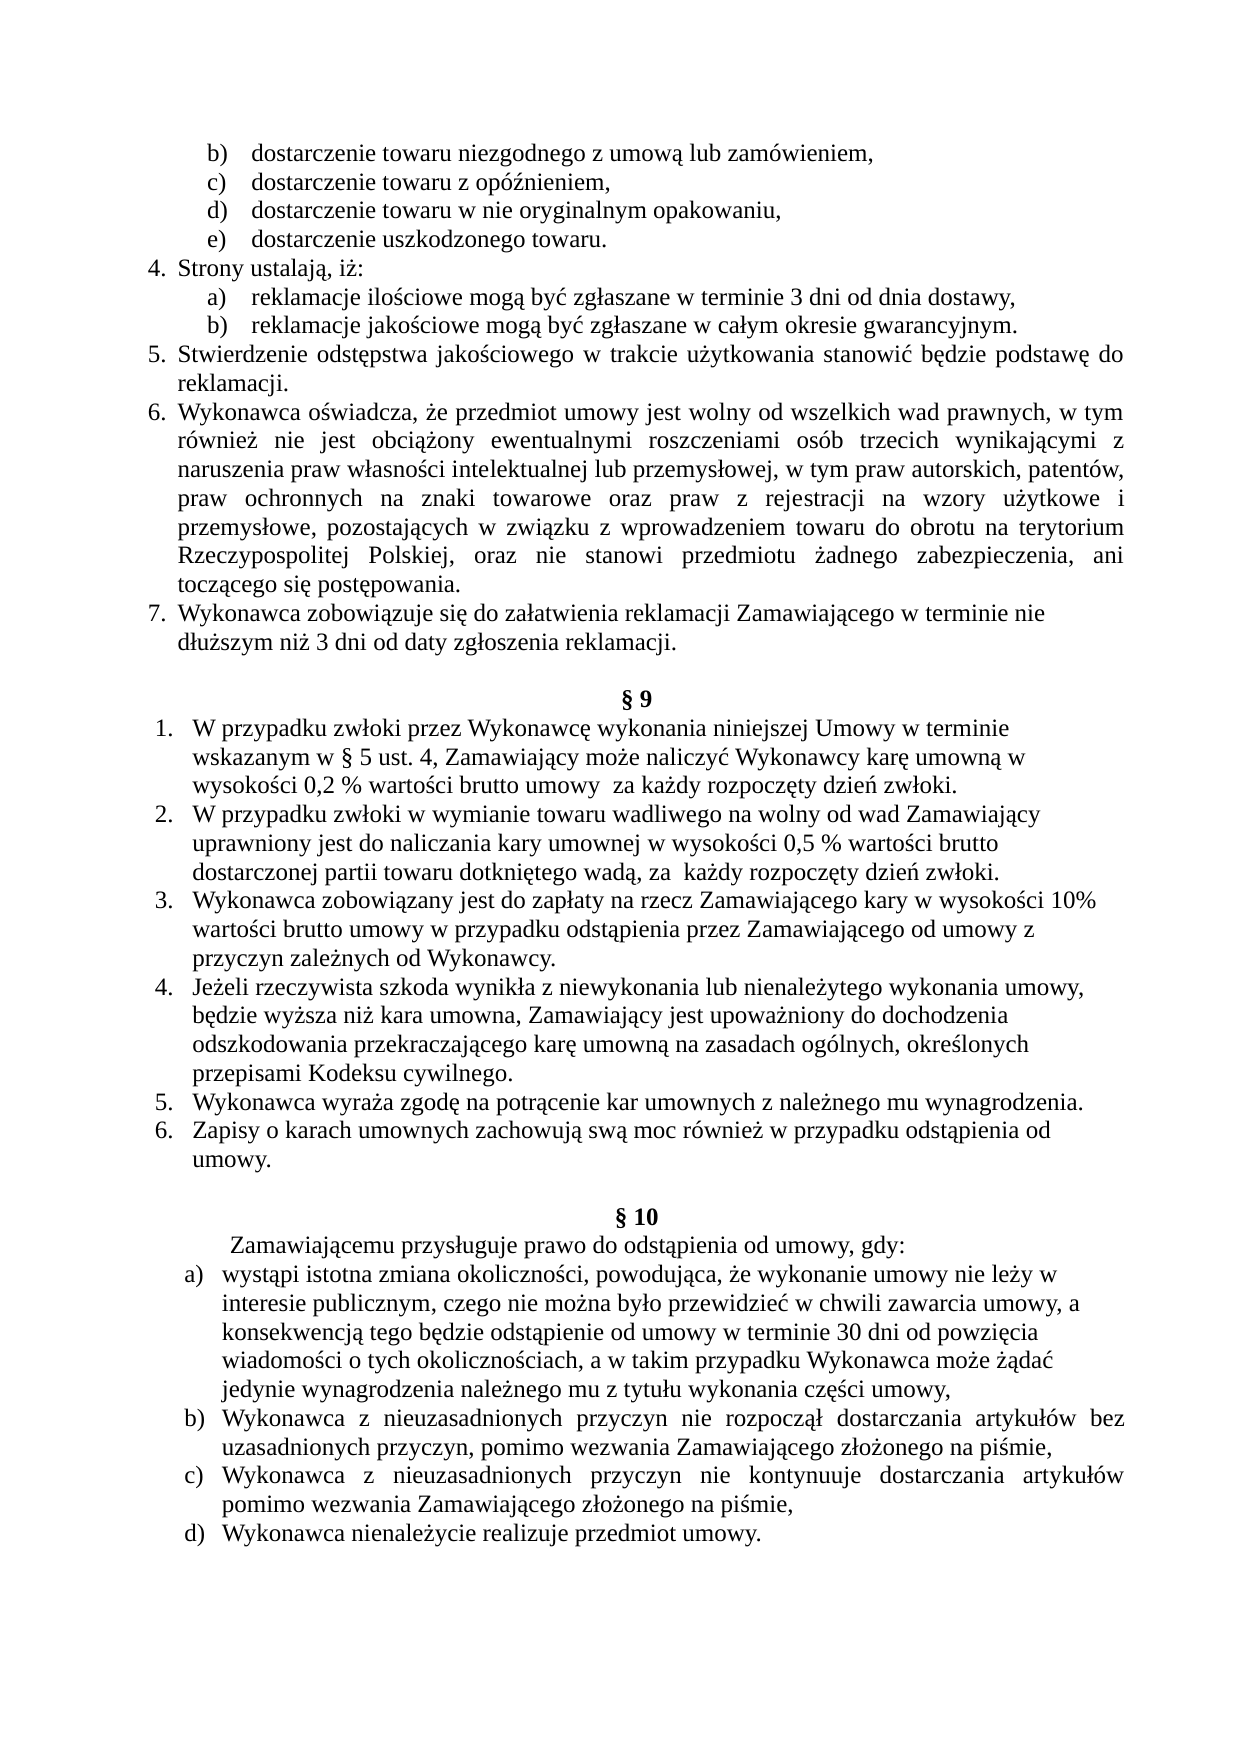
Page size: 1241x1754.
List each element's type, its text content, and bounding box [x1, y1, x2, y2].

list Wykonawca z nieuzasadnionych przyczyn nie rozpoczął dostarczania artykułów bez uzasadnionych przyczyn, pomimo wezwania Zamawiającego złożonego na piśmie, [184, 1403, 1125, 1461]
list Wykonawca oświadcza, że przedmiot umowy jest wolny od wszelkich wad prawnych, w tym rów­nież nie jest obciążony ewentualnymi roszczeniami osób trzecich wynikającymi z naruszenia praw własności inte­lektualnej lub przemysłowej, w tym praw autorskich, patentów, praw ochronnych na znaki towarowe oraz praw z reje­stracji na wzory użytkowe i przemysłowe, pozostających w związku z wprowadzeniem towaru do obrotu na terytorium Rzeczypospolitej Polskiej, oraz nie stanowi przedmiotu żadnego zabezpieczenia, ani toczącego się postępowania. [148, 397, 1125, 598]
text Zamawiającemu przysługuje prawo do odstąpienia od umowy, gdy: [229, 1231, 1125, 1259]
list dostarczenie towaru w nie oryginalnym opakowaniu, [207, 196, 1125, 224]
list Wykonawca zobowiązany jest do zapłaty na rzecz Zamawiającego kary w wysokości 10% wartości brutto umowy w przypadku odstąpienia przez Zamawiającego od umowy z przyczyn zależnych od Wykonawcy. [154, 886, 1125, 972]
list dostarczenie uszkodzonego towaru. [207, 224, 1125, 253]
list Strony ustalają, iż: [148, 253, 1125, 282]
list reklamacje jakościowe mogą być zgłaszane w całym okresie gwarancyjnym. [207, 311, 1125, 339]
list Stwierdzenie odstępstwa jakościowego w trakcie użytkowania stanowić będzie podstawę do reklamacji. [148, 339, 1125, 397]
text dłuższym niż 3 dni od daty zgłoszenia reklamacji. [177, 627, 1125, 656]
list Wykonawca nienależycie realizuje przedmiot umowy. [184, 1518, 1125, 1547]
list Wykonawca wyraża zgodę na potrącenie kar umownych z należnego mu wynagrodzenia. [154, 1087, 1125, 1116]
text § 9 [148, 684, 1125, 713]
list reklamacje ilościowe mogą być zgłaszane w terminie 3 dni od dnia dostawy, [207, 282, 1125, 311]
list W przypadku zwłoki przez Wykonawcę wykonania niniejszej Umowy w terminie wskazanym w § 5 ust. 4, Zamawiający może naliczyć Wykonawcy karę umowną w wysokości 0,2 % wartości brutto umowy za każdy rozpoczęty dzień zwłoki. [154, 713, 1125, 799]
list Jeżeli rzeczywista szkoda wynikła z niewykonania lub nienależytego wykonania umowy, będzie wyższa niż kara umowna, Zamawiający jest upoważniony do dochodzenia odszkodowania przekraczającego karę umowną na zasadach ogólnych, określonych przepisami Kodeksu cywilnego. [154, 972, 1125, 1087]
list Wykonawca z nieuzasadnionych przyczyn nie kontynuuje dostarczania artykułów pomimo wezwania Zamawiającego złożonego na piśmie, [184, 1461, 1125, 1518]
list wystąpi istotna zmiana okoliczności, powodująca, że wykonanie umowy nie leży w interesie publicznym, czego nie można było przewidzieć w chwili zawarcia umowy, a konsekwencją tego będzie odstąpienie od umowy w terminie 30 dni od powzięcia wiadomości o tych okolicznościach, a w takim przypadku Wykonawca może żądać jedynie wynagrodzenia należnego mu z tytułu wykonania części umowy, [184, 1259, 1125, 1403]
list Wykonawca zobowiązuje się do załatwienia reklamacji Zamawiającego w terminie nie [148, 598, 1125, 627]
list dostarczenie towaru niezgodnego z umową lub zamówieniem, [207, 138, 1125, 167]
list Zapisy o karach umownych zachowują swą moc również w przypadku odstąpienia od umowy. [154, 1116, 1125, 1173]
text § 10 [148, 1202, 1125, 1231]
list dostarczenie towaru z opóźnieniem, [207, 167, 1125, 196]
list W przypadku zwłoki w wymianie towaru wadliwego na wolny od wad Zamawiający uprawniony jest do naliczania kary umownej w wysokości 0,5 % wartości brutto dostarczonej partii towaru dotkniętego wadą, za każdy rozpoczęty dzień zwłoki. [154, 799, 1125, 886]
